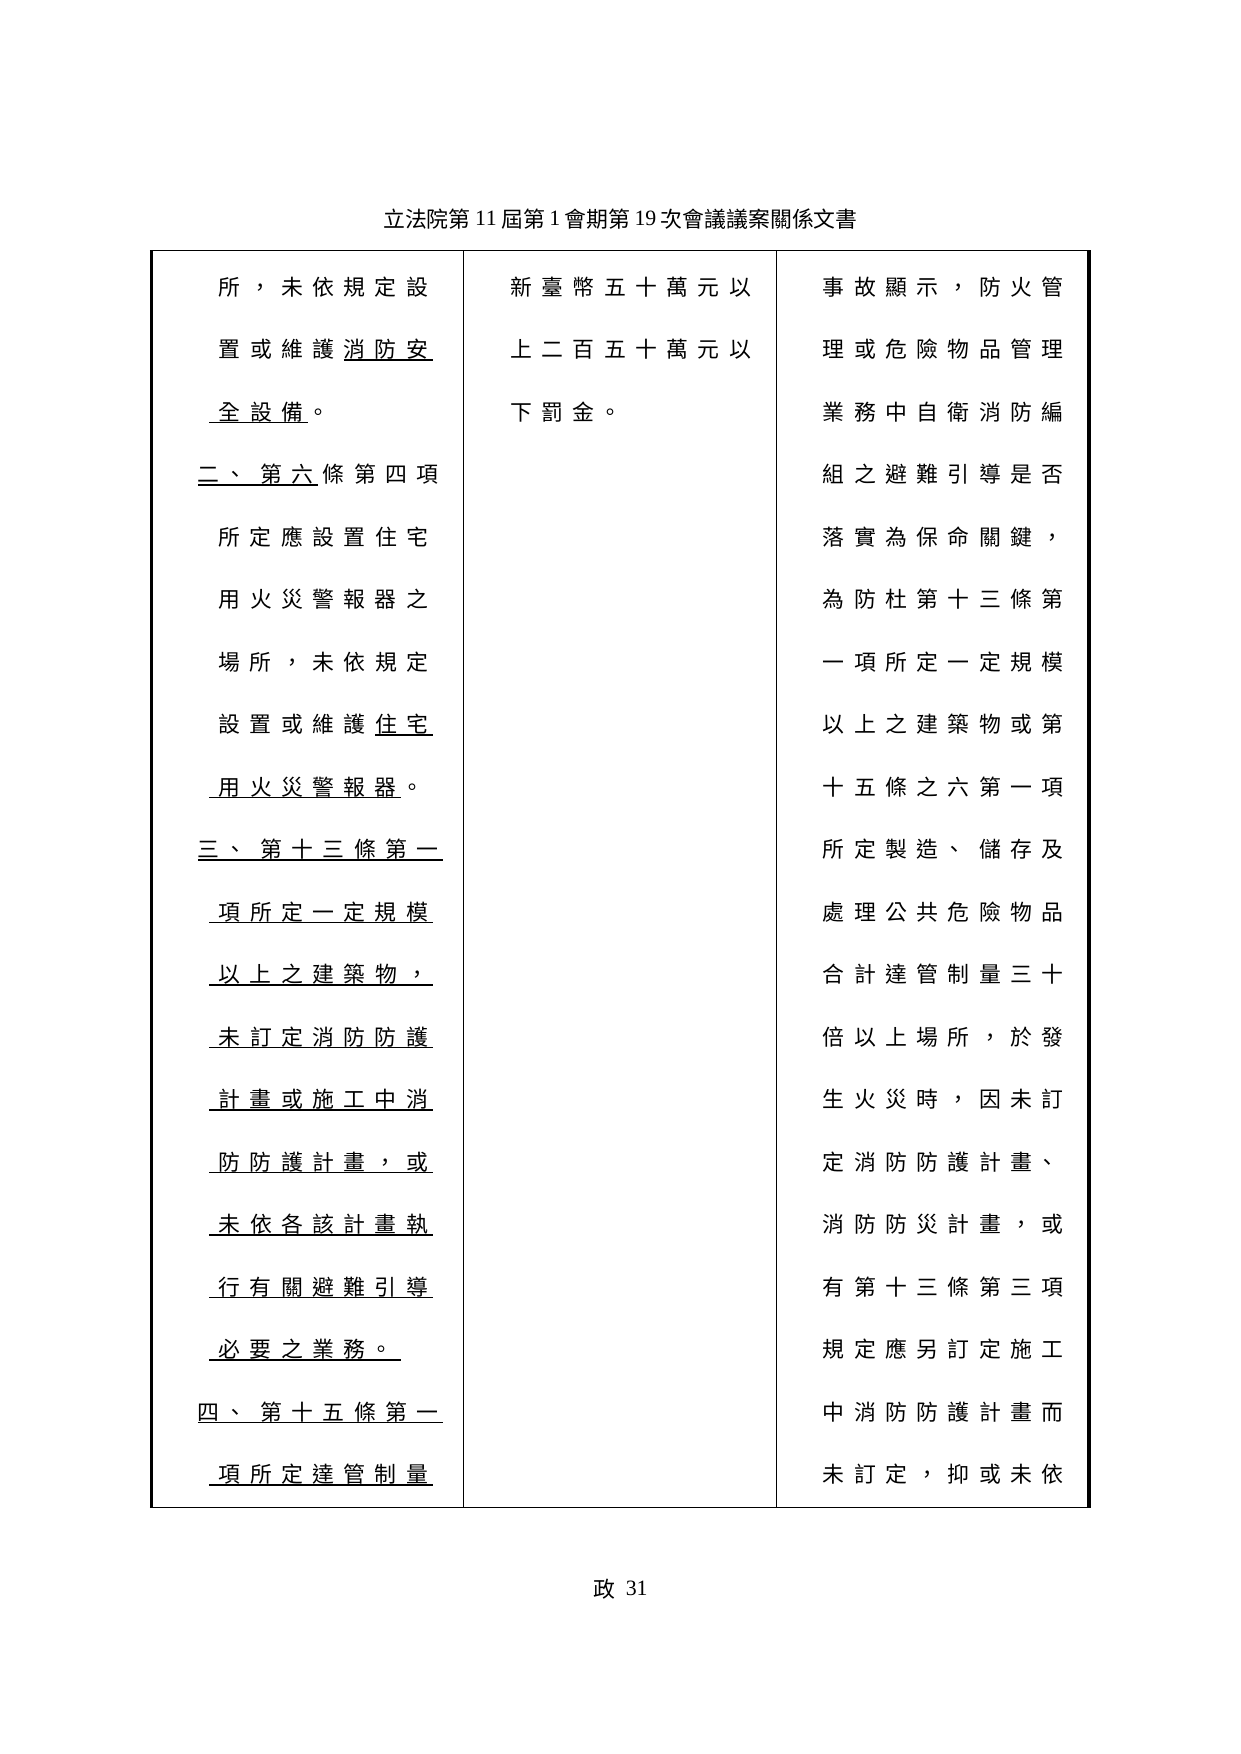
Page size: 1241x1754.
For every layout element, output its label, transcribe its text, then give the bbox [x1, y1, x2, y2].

table_cell 新臺幣五十萬元以上二百五十萬元以下罰金。 [464, 251, 776, 1507]
table_cell 所，未依規定設置或維護消防安全設備。 二、第六條第四項所定應設置住宅用火災警報器之場所，未依規定設置或維護住宅用火災警報器。 三、第十三條第一項所定一定規模以上之建築物，未訂定消防防護計畫或施工中消防防護計畫，或未依各該計畫執行有關避難引導必要之業務。 四、第十五條第一項所定達管制量 [153, 251, 463, 1507]
table_cell 事故顯示，防火管理或危險物品管理業務中自衛消防編組之避難引導是否落實為保命關鍵，為防杜第十三條第一項所定一定規模以上之建築物或第十五條之六第一項所定製造、儲存及處理公共危險物品合計達管制量三十倍以上場所，於發生火災時，因未訂定消防防護計畫、消防防災計畫，或有第十三條第三項規定應另訂定施工中消防防護計畫而未訂定，抑或未依 [777, 251, 1087, 1507]
